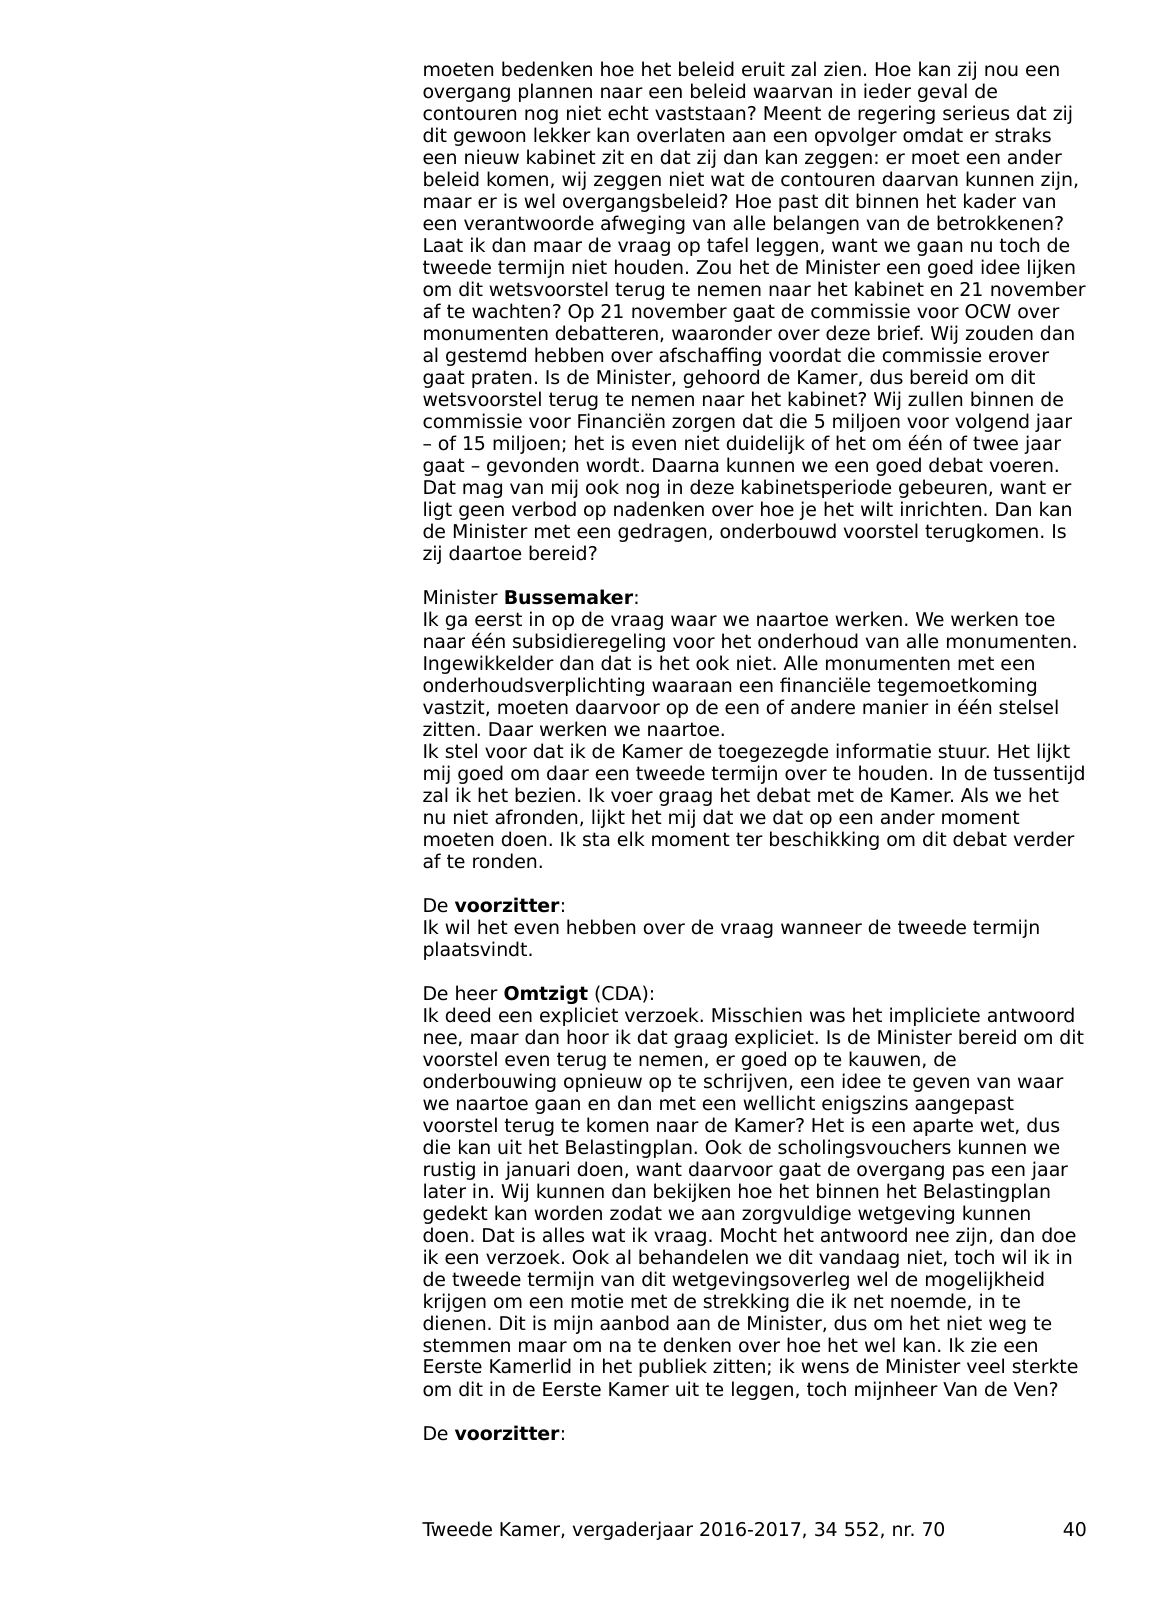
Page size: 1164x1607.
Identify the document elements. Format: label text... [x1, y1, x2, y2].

text Ik deed een expliciet verzoek. Misschien was het impliciete antwoord nee, maar dan hoor ik dat graag expliciet. Is de Minister bereid om dit voorstel even terug te nemen, er goed op te kauwen, de onderbouwing opnieuw op te schrijven, een idee te geven van waar we naartoe gaan en dan met een wellicht enigszins aangepast voorstel terug te komen naar de Kamer? Het is een aparte wet, dus die kan uit het Belastingplan. Ook de scholingsvouchers kunnen we rustig in januari doen, want daarvoor gaat de overgang pas een jaar later in. Wij kunnen dan bekijken hoe het binnen het Belastingplan gedekt kan worden zodat we aan zorgvuldige wetgeving kunnen doen. Dat is alles wat ik vraag. Mocht het antwoord nee zijn, dan doe ik een verzoek. Ook al behandelen we dit vandaag niet, toch wil ik in de tweede termijn van dit wetgevingsoverleg wel de mogelijkheid krijgen om een motie met de strekking die ik net noemde, in te dienen. Dit is mijn aanbod aan de Minister, dus om het niet weg te stemmen maar om na te denken over hoe het wel kan. Ik zie een Eerste Kamerlid in het publiek zitten; ik wens de Minister veel sterkte om dit in de Eerste Kamer uit te leggen, toch mijnheer Van de Ven? [422, 1005, 1087, 1400]
text Ik stel voor dat ik de Kamer de toegezegde informatie stuur. Het lijkt mij goed om daar een tweede termijn over te houden. In de tussentijd zal ik het bezien. Ik voer graag het debat met de Kamer. Als we het nu niet afronden, lijkt het mij dat we dat op een ander moment moeten doen. Ik sta elk moment ter beschikking om dit debat verder af te ronden. [422, 741, 1087, 872]
text Minister Bussemaker: [422, 587, 1087, 609]
text Ik ga eerst in op de vraag waar we naartoe werken. We werken toe naar één subsidieregeling voor het onderhoud van alle monumenten. Ingewikkelder dan dat is het ook niet. Alle monumenten met een onderhoudsverplichting waaraan een financiële tegemoetkoming vastzit, moeten daarvoor op de een of andere manier in één stelsel zitten. Daar werken we naartoe. [422, 609, 1087, 741]
text De heer Omtzigt (CDA): [422, 983, 1087, 1005]
text Laat ik dan maar de vraag op tafel leggen, want we gaan nu toch de tweede termijn niet houden. Zou het de Minister een goed idee lijken om dit wetsvoorstel terug te nemen naar het kabinet en 21 november af te wachten? Op 21 november gaat de commissie voor OCW over monumenten debatteren, waaronder over deze brief. Wij zouden dan al gestemd hebben over afschaffing voordat die commissie erover gaat praten. Is de Minister, gehoord de Kamer, dus bereid om dit wetsvoorstel terug te nemen naar het kabinet? Wij zullen binnen de commissie voor Financiën zorgen dat die 5 miljoen voor volgend jaar – of 15 miljoen; het is even niet duidelijk of het om één of twee jaar gaat – gevonden wordt. Daarna kunnen we een goed debat voeren. Dat mag van mij ook nog in deze kabinetsperiode gebeuren, want er ligt geen verbod op nadenken over hoe je het wilt inrichten. Dan kan de Minister met een gedragen, onderbouwd voorstel terugkomen. Is zij daartoe bereid? [422, 235, 1087, 564]
text De voorzitter: [422, 1423, 1087, 1444]
text Ik wil het even hebben over de vraag wanneer de tweede termijn plaatsvindt. [422, 917, 1087, 961]
text moeten bedenken hoe het beleid eruit zal zien. Hoe kan zij nou een overgang plannen naar een beleid waarvan in ieder geval de contouren nog niet echt vaststaan? Meent de regering serieus dat zij dit gewoon lekker kan overlaten aan een opvolger omdat er straks een nieuw kabinet zit en dat zij dan kan zeggen: er moet een ander beleid komen, wij zeggen niet wat de contouren daarvan kunnen zijn, maar er is wel overgangsbeleid? Hoe past dit binnen het kader van een verantwoorde afweging van alle belangen van de betrokkenen? [422, 59, 1087, 235]
text De voorzitter: [422, 895, 1087, 917]
